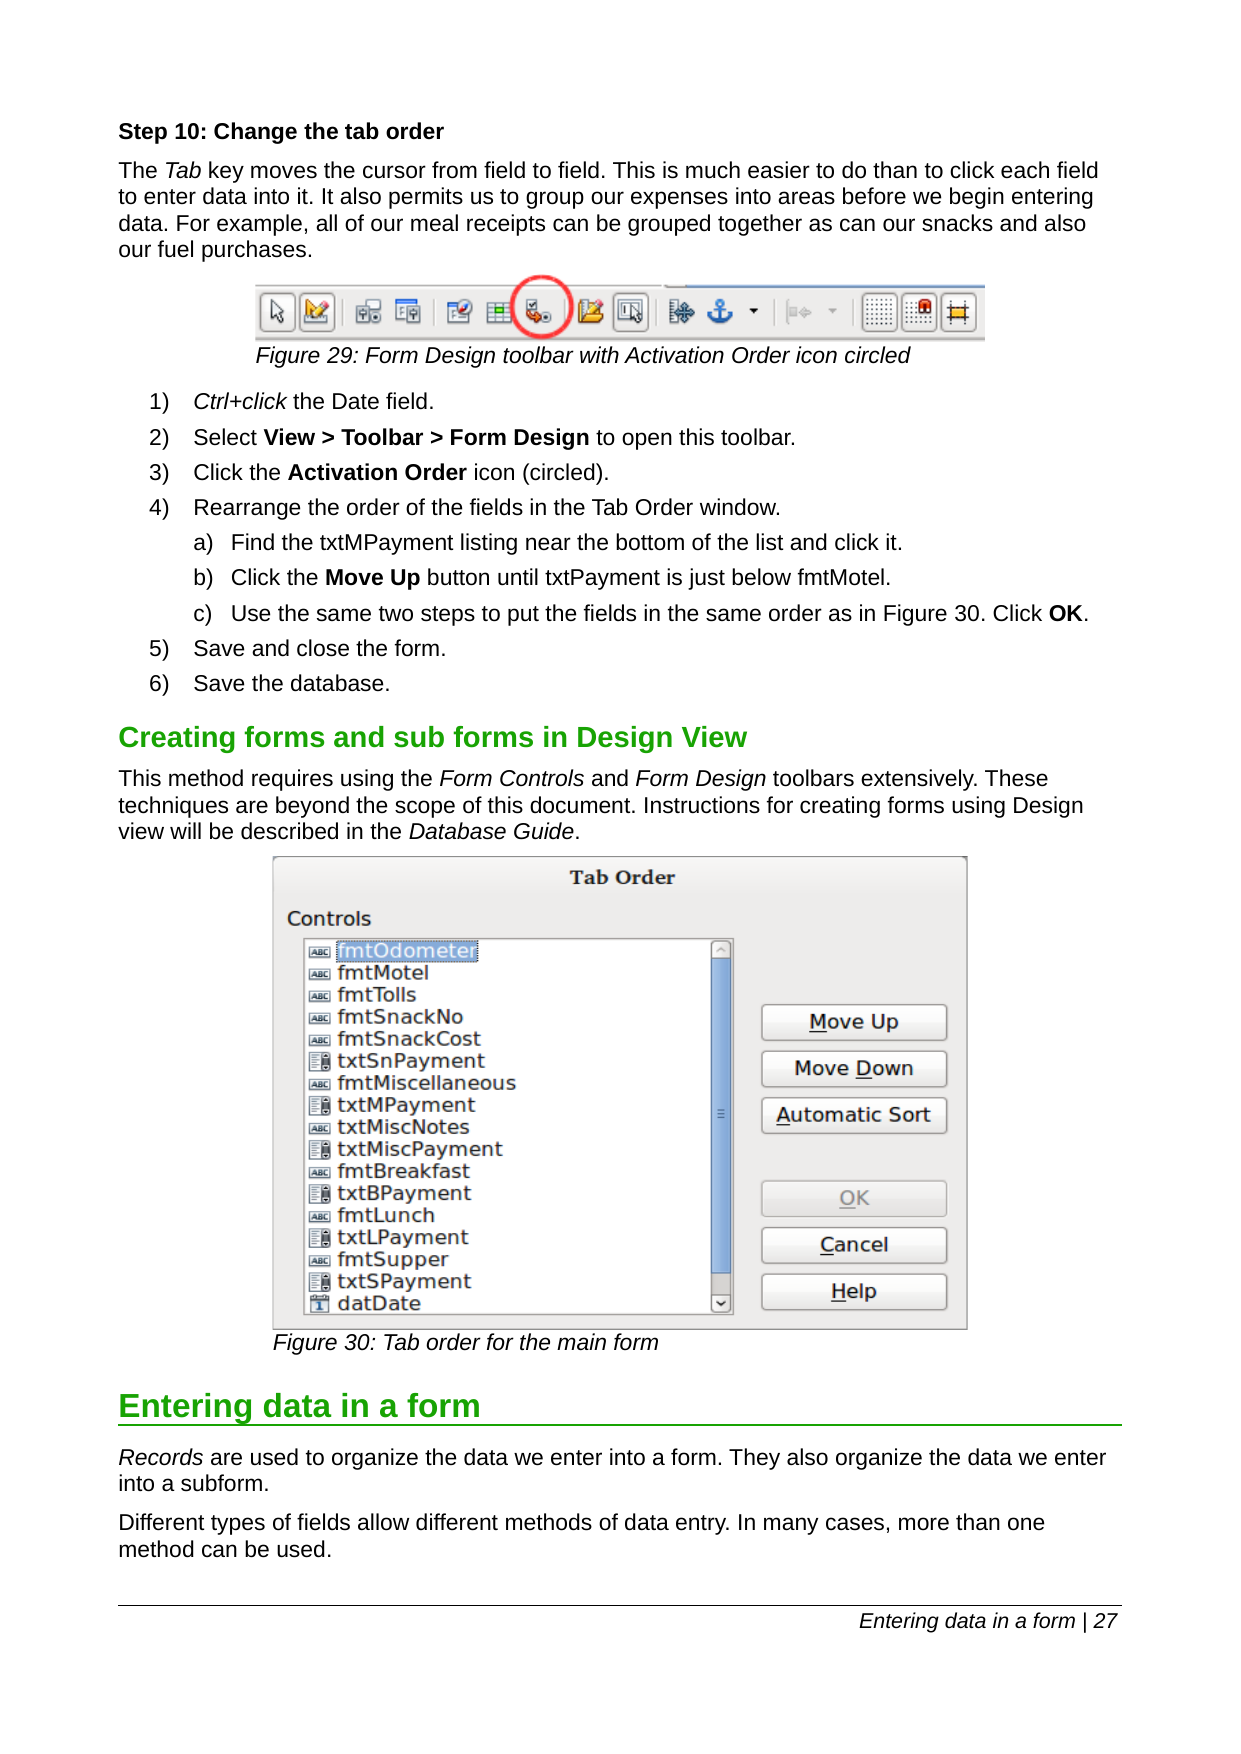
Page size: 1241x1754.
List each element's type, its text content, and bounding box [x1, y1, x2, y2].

subtitle Entering data in a form [118, 1386, 1122, 1424]
list Save and close the form. [169, 635, 1122, 661]
text Records are used to organize the data we enter into a form. They also organize the data we enter into a subform. [118, 1444, 1122, 1497]
list Save the database. [169, 670, 1122, 696]
text Figure 29: Form Design toolbar with Activation Order icon circled [255, 342, 985, 368]
list Rearrange the order of the fields in the Tab Order window. [169, 494, 1122, 520]
text This method requires using the Form Controls and Form Design toolbars extensively. These techniques are beyond the scope of this document. Instructions for creating forms using Design view will be described in the Database Guide. [118, 765, 1122, 844]
list Click the Move Up button until txtPayment is just below fmtMotel. [193, 564, 1122, 591]
text Different types of fields allow different methods of data entry. In many cases, more than one method can be used. [118, 1509, 1122, 1562]
text Figure 30: Tab order for the main form [273, 1330, 968, 1356]
list Ctrl+click the Date field. [169, 388, 1122, 414]
list Find the txtMPayment listing near the bottom of the list and click it. [193, 529, 1122, 555]
list Click the Activation Order icon (circled). [169, 459, 1122, 485]
text Step 10: Change the tab order [118, 118, 1122, 144]
list Select View > Toolbar > Form Design to open this toolbar. [169, 423, 1122, 450]
list Use the same two steps to put the fields in the same order as in Figure 30. Click OK. [193, 599, 1122, 626]
picture [272, 856, 968, 1330]
picture [255, 274, 985, 342]
subtitle Creating forms and sub forms in Design View [118, 720, 1122, 753]
text The Tab key moves the cursor from field to field. This is much easier to do than to click each field to enter data into it. It also permits us to group our expenses into areas before we begin entering data. For example, all of our meal receipts can be grouped together as can our snacks and also our fuel purchases. [118, 157, 1122, 262]
